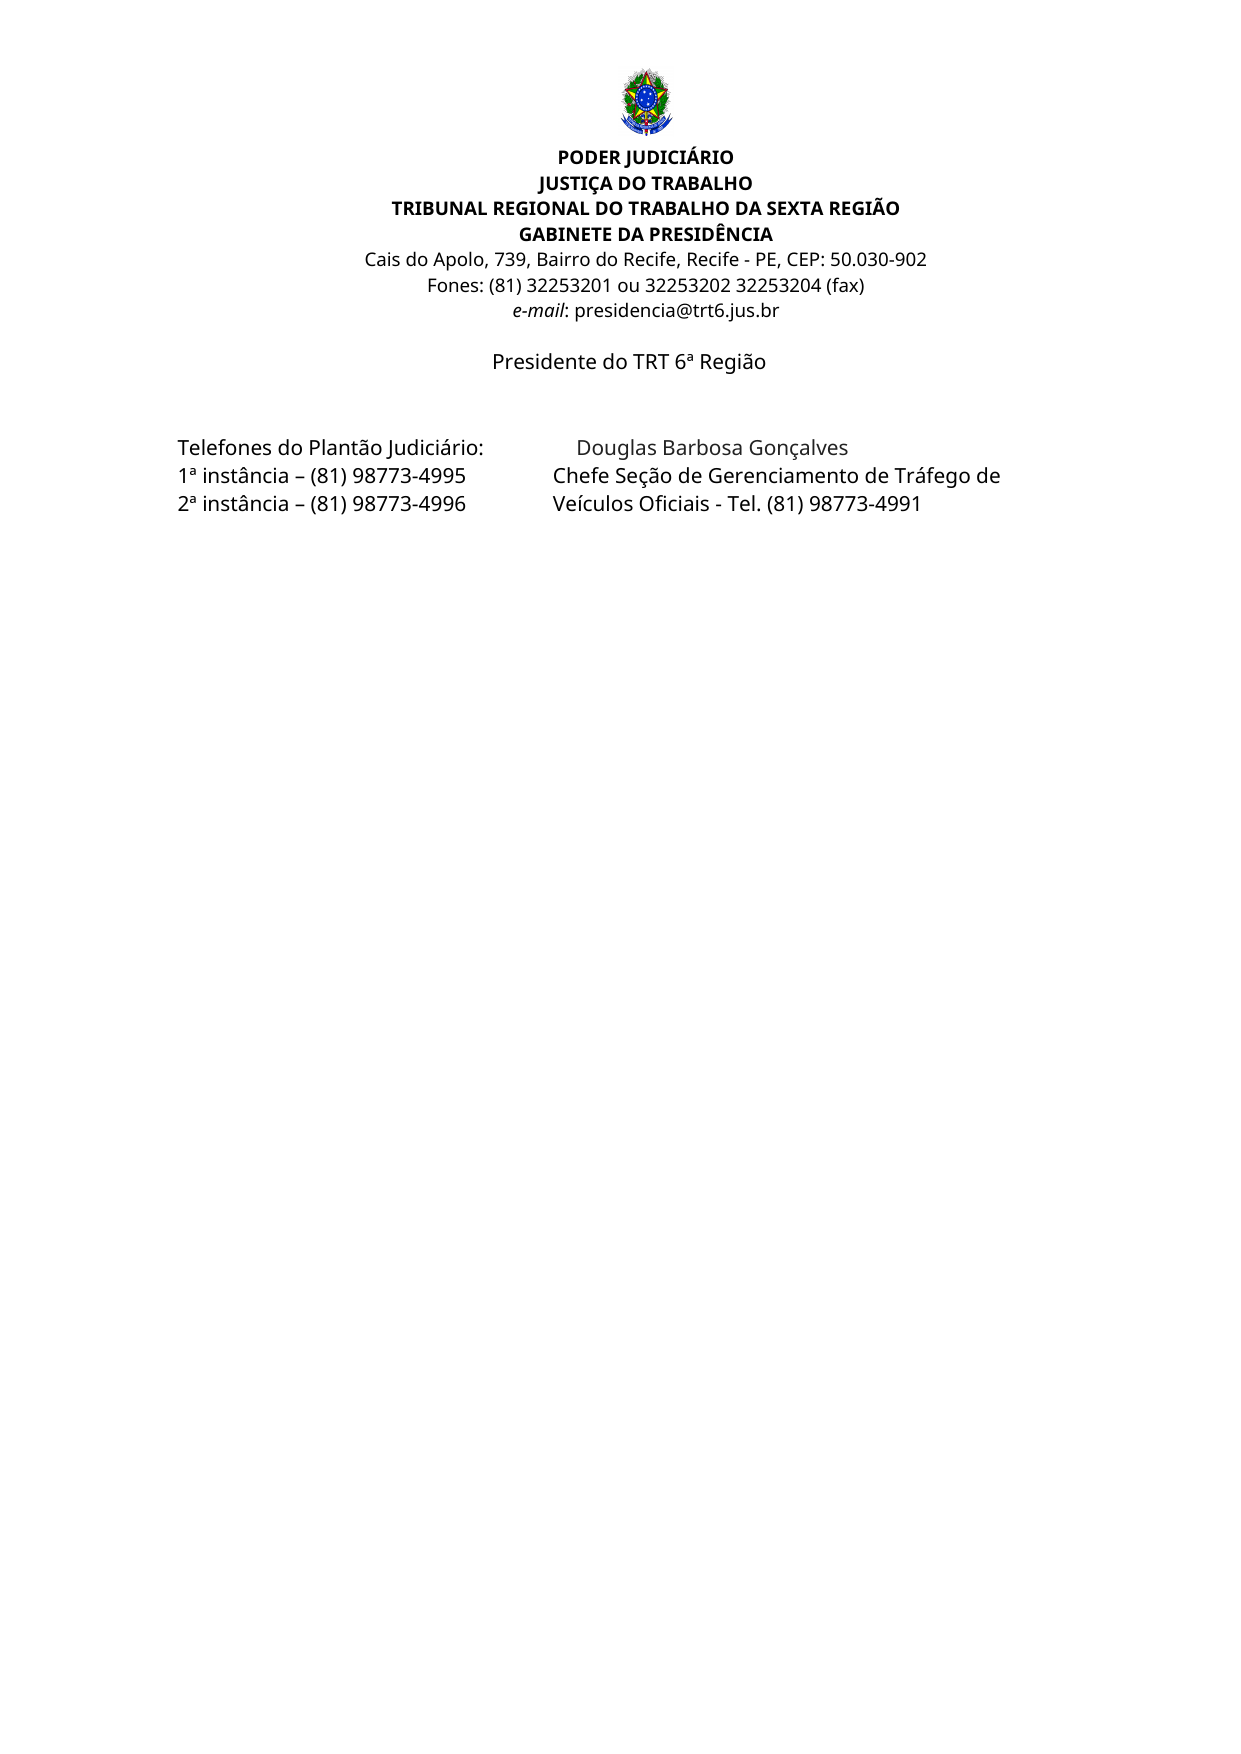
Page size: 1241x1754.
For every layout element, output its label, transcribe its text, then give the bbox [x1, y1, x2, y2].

picture [618, 66, 674, 137]
text 1ª instância – (81) 98773-4995 Chefe Seção de Gerenciamento de Tráfego de [177, 461, 1114, 489]
text 2ª instância – (81) 98773-4996 Veículos Oficiais - Tel. (81) 98773-4991 [177, 489, 1114, 518]
text Telefones do Plantão Judiciário: Douglas Barbosa Gonçalves [177, 433, 1114, 461]
text Presidente do TRT 6ª Região [177, 347, 1114, 376]
